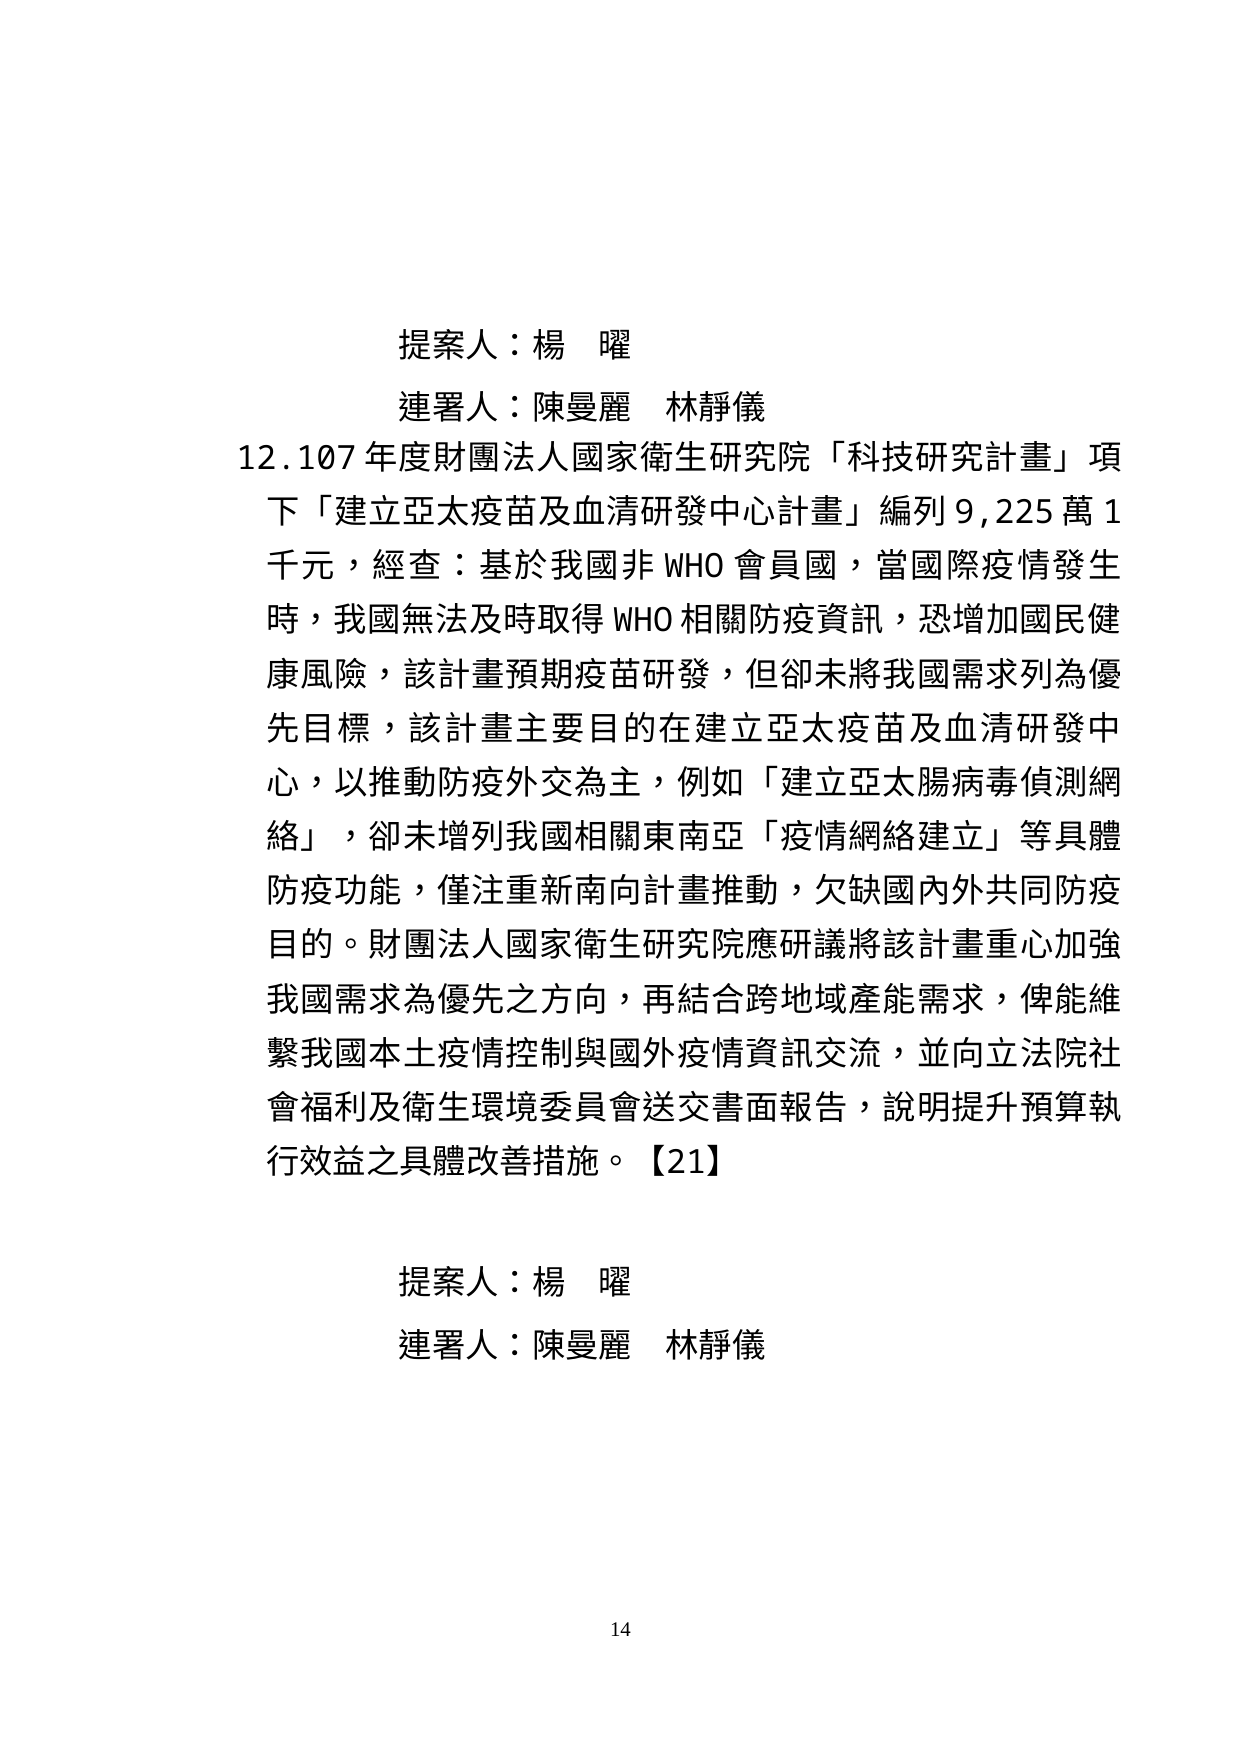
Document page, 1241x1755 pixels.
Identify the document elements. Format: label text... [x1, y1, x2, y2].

text 提案人：楊 曜 [206, 301, 1122, 363]
text 12.107年度財團法人國家衛生研究院「科技研究計畫」項下「建立亞太疫苗及血清研發中心計畫」編列9,225萬1千元，經查：基於我國非WHO會員國，當國際疫情發生時，我國無法及時取得WHO相關防疫資訊，恐增加國民健康風險，該計畫預期疫苗研發，但卻未將我國需求列為優先目標，該計畫主要目的在建立亞太疫苗及血清研發中心，以推動防疫外交為主，例如「建立亞太腸病毒偵測網絡」，卻未增列我國相關東南亞「疫情網絡建立」等具體防疫功能，僅注重新南向計畫推動，欠缺國內外共同防疫目的。財團法人國家衛生研究院應研議將該計畫重心加強我國需求為優先之方向，再結合跨地域產能需求，俾能維繫我國本土疫情控制與國外疫情資訊交流，並向立法院社會福利及衛生環境委員會送交書面報告，說明提升預算執行效益之具體改善措施。【21】 [236, 426, 1122, 1184]
text 提案人：楊 曜 [206, 1238, 1122, 1301]
text 連署人：陳曼麗 林靜儀 [206, 1301, 1122, 1363]
text 連署人：陳曼麗 林靜儀 [206, 363, 1122, 426]
